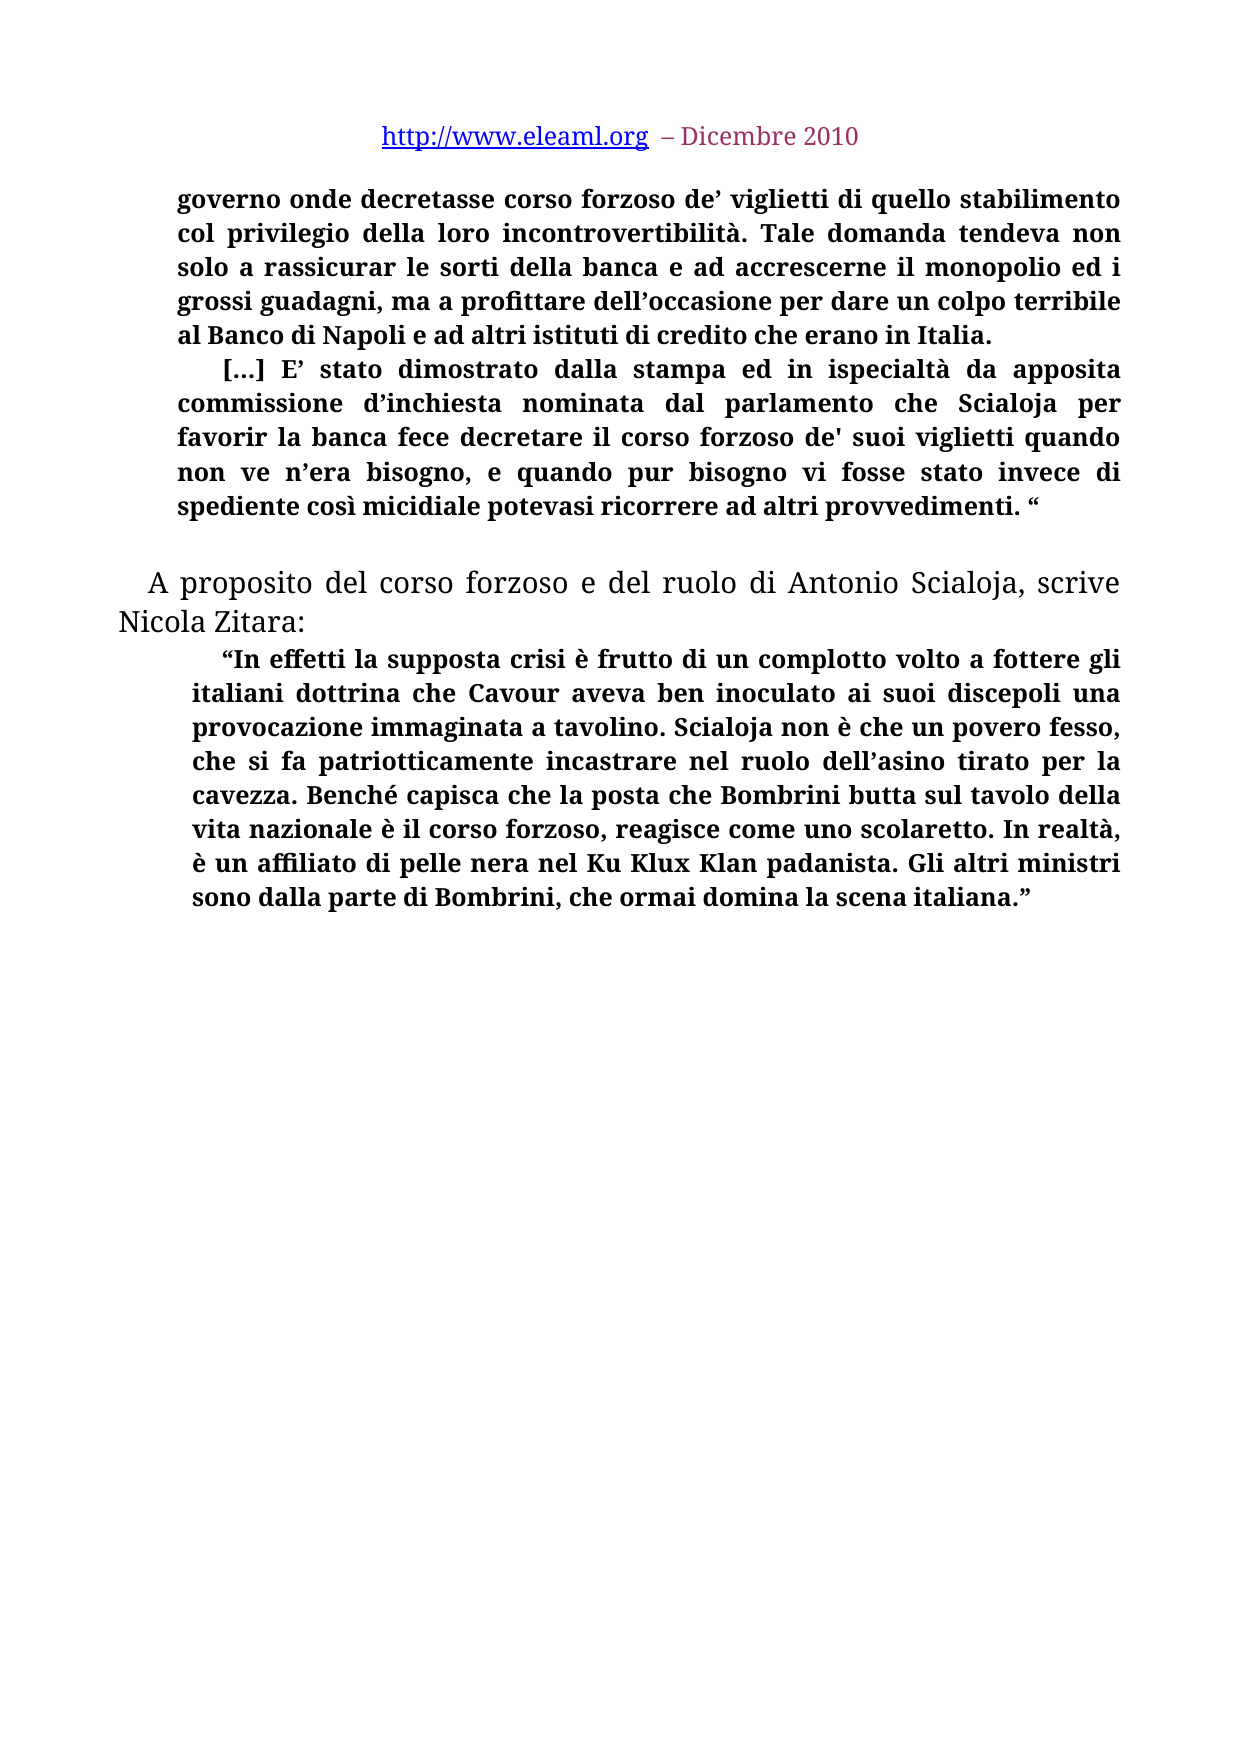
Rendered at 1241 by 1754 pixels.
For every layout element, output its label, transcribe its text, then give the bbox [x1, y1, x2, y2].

text A proposito del corso forzoso e del ruolo di Antonio Scialoja, scrive Nicola Zitara: [118, 562, 1122, 641]
text governo onde decretasse corso forzoso de’ viglietti di quello stabilimento col privilegio della loro incontrovertibilità. Tale domanda tendeva non solo a rassicurar le sorti della banca e ad accrescerne il monopolio ed i grossi guadagni, ma a profittare dell’occasione per dare un colpo terribile al Banco di Napoli e ad altri istituti di credito che erano in Italia. [177, 182, 1122, 352]
text “In effetti la supposta crisi è frutto di un complotto volto a fottere gli italiani dottrina che Cavour aveva ben inoculato ai suoi discepoli una provocazione immaginata a tavolino. Scialoja non è che un povero fesso, che si fa patriotticamente incastrare nel ruolo dell’asino tirato per la cavezza. Benché capisca che la posta che Bombrini butta sul tavolo della vita nazionale è il corso forzoso, reagisce come uno scolaretto. In realtà, è un affiliato di pelle nera nel Ku Klux Klan padanista. Gli altri ministri sono dalla parte di Bombrini, che ormai domina la scena italiana.” [192, 641, 1122, 914]
text […] E’ stato dimostrato dalla stampa ed in ispecialtà da apposita commissione d’inchiesta nominata dal parlamento che Scialoja per favorir la banca fece decretare il corso forzoso de' suoi viglietti quando non ve n’era bisogno, e quando pur bisogno vi fosse stato invece di spediente così micidiale potevasi ricorrere ad altri provvedimenti. “ [177, 352, 1122, 522]
